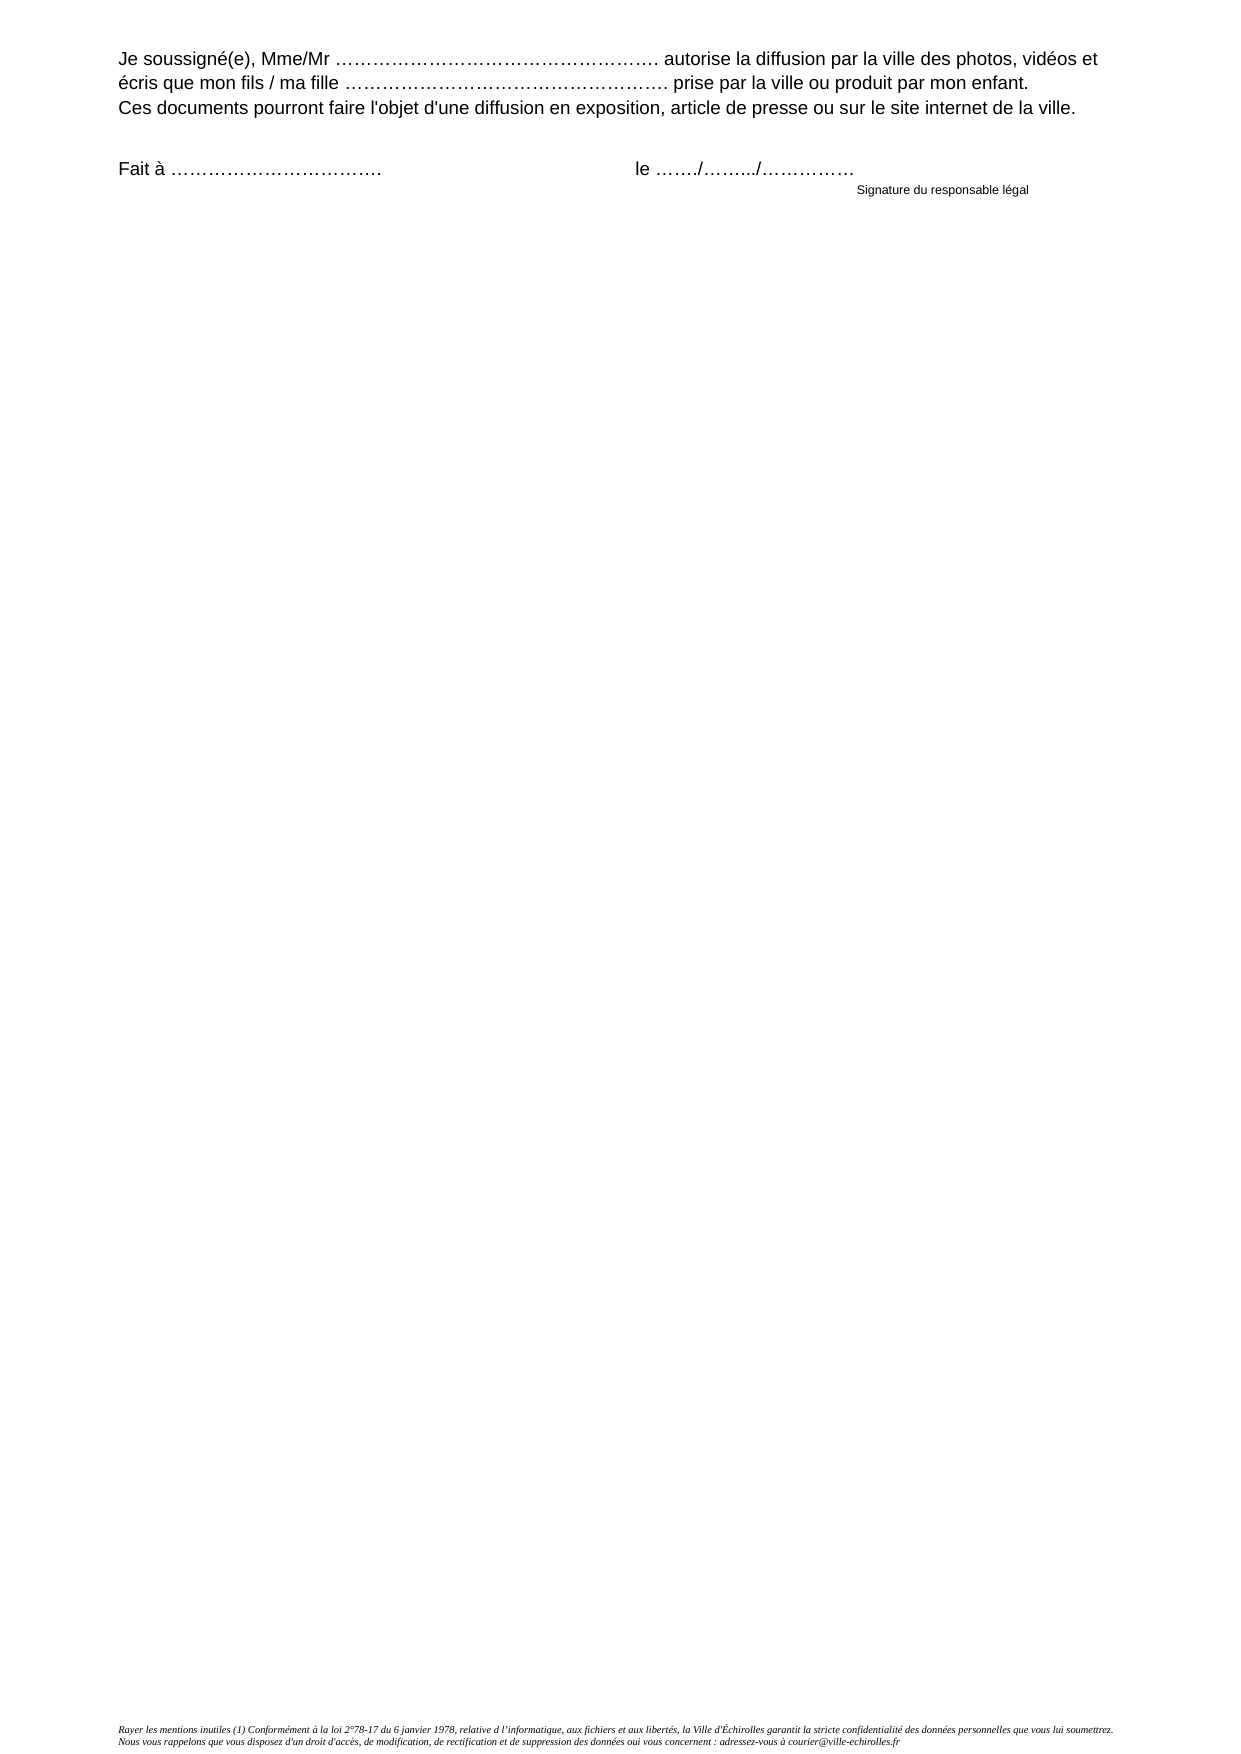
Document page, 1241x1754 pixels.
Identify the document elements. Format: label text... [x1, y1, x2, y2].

text Ces documents pourront faire l'objet d'une diffusion en exposition, article de presse ou sur le site internet de la ville. [118, 97, 1122, 118]
text Je soussigné(e), Mme/Mr ……………………………………………. autorise la diffusion par la ville des photos, vidéos et écris que mon fils / ma fille ……………………………………………. prise par la ville ou produit par mon enfant. [118, 47, 1122, 94]
text Signature du responsable légal [118, 182, 1122, 197]
text Fait à ……………………………. le ……./…….../…………… [118, 158, 1122, 179]
